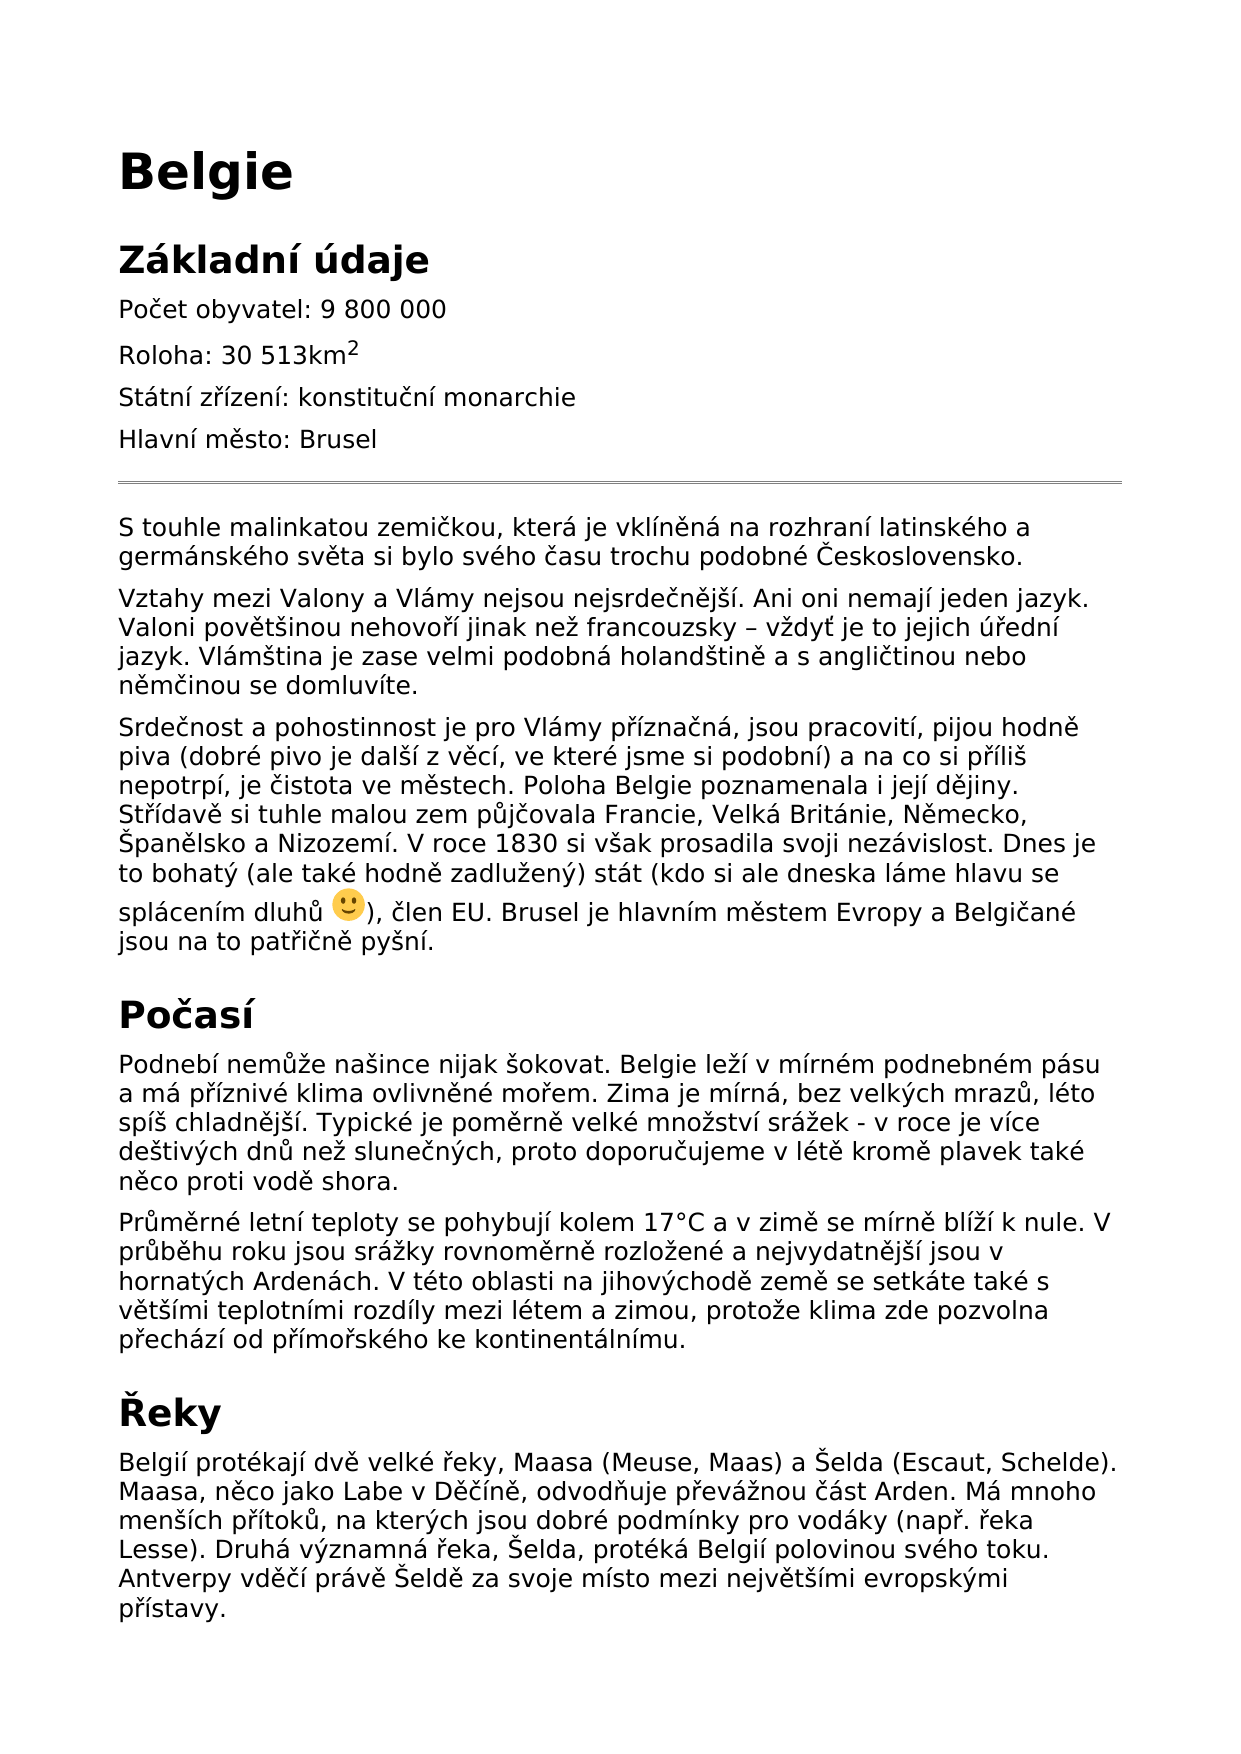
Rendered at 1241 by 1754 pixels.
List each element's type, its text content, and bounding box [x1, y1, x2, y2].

text Hlavní město: Brusel [118, 425, 1122, 454]
text Počet obyvatel: 9 800 000 [118, 295, 1122, 324]
subtitle Belgie [118, 143, 1122, 201]
text Srdečnost a pohostinnost je pro Vlámy příznačná, jsou pracovití, pijou hodně piva (dobré pivo je další z věcí, ve které jsme si podobní) a na co si příliš nepotrpí, je čistota ve městech. Poloha Belgie poznamenala i její dějiny. Střídavě si tuhle malou zem půjčovala Francie, Velká Británie, Německo, Španělsko a Nizozemí. V roce 1830 si však prosadila svoji nezávislost. Dnes je to bohatý (ale také hodně zadlužený) stát (kdo si ale dneska láme hlavu se splácením dluhů ), člen EU. Brusel je hlavním městem Evropy a Belgičané jsou na to patřičně pyšní. [118, 713, 1122, 956]
text Státní zřízení: konstituční monarchie [118, 383, 1122, 412]
subtitle Řeky [118, 1392, 1122, 1435]
subtitle Počasí [118, 994, 1122, 1038]
text Roloha: 30 513km2 [118, 337, 1122, 371]
text Vztahy mezi Valony a Vlámy nejsou nejsrdečnější. Ani oni nemají jeden jazyk. Valoni povětšinou nehovoří jinak než francouzsky – vždyť je to jejich úřední jazyk. Vlámština je zase velmi podobná holandštině a s angličtinou nebo němčinou se domluvíte. [118, 584, 1122, 700]
subtitle Základní údaje [118, 239, 1122, 282]
text Belgií protékají dvě velké řeky, Maasa (Meuse, Maas) a Šelda (Escaut, Schelde). Maasa, něco jako Labe v Děčíně, odvodňuje převážnou část Arden. Má mnoho menších přítoků, na kterých jsou dobré podmínky pro vodáky (např. řeka Lesse). Druhá významná řeka, Šelda, protéká Belgií polovinou svého toku. Antverpy vděčí právě Šeldě za svoje místo mezi největšími evropskými přístavy. [118, 1448, 1122, 1623]
text Podnebí nemůže našince nijak šokovat. Belgie leží v mírném podnebném pásu a má příznivé klima ovlivněné mořem. Zima je mírná, bez velkých mrazů, léto spíš chladnější. Typické je poměrně velké množství srážek - v roce je více deštivých dnů než slunečných, proto doporučujeme v létě kromě plavek také něco proti vodě shora. [118, 1050, 1122, 1196]
text S touhle malinkatou zemičkou, která je vklíněná na rozhraní latinského a germánského světa si bylo svého času trochu podobné Československo. [118, 513, 1122, 571]
text Průměrné letní teploty se pohybují kolem 17°C a v zimě se mírně blíží k nule. V průběhu roku jsou srážky rovnoměrně rozložené a nejvydatnější jsou v hornatých Ardenách. V této oblasti na jihovýchodě země se setkáte také s většími teplotními rozdíly mezi létem a zimou, protože klima zde pozvolna přechází od přímořského ke kontinentálnímu. [118, 1208, 1122, 1354]
